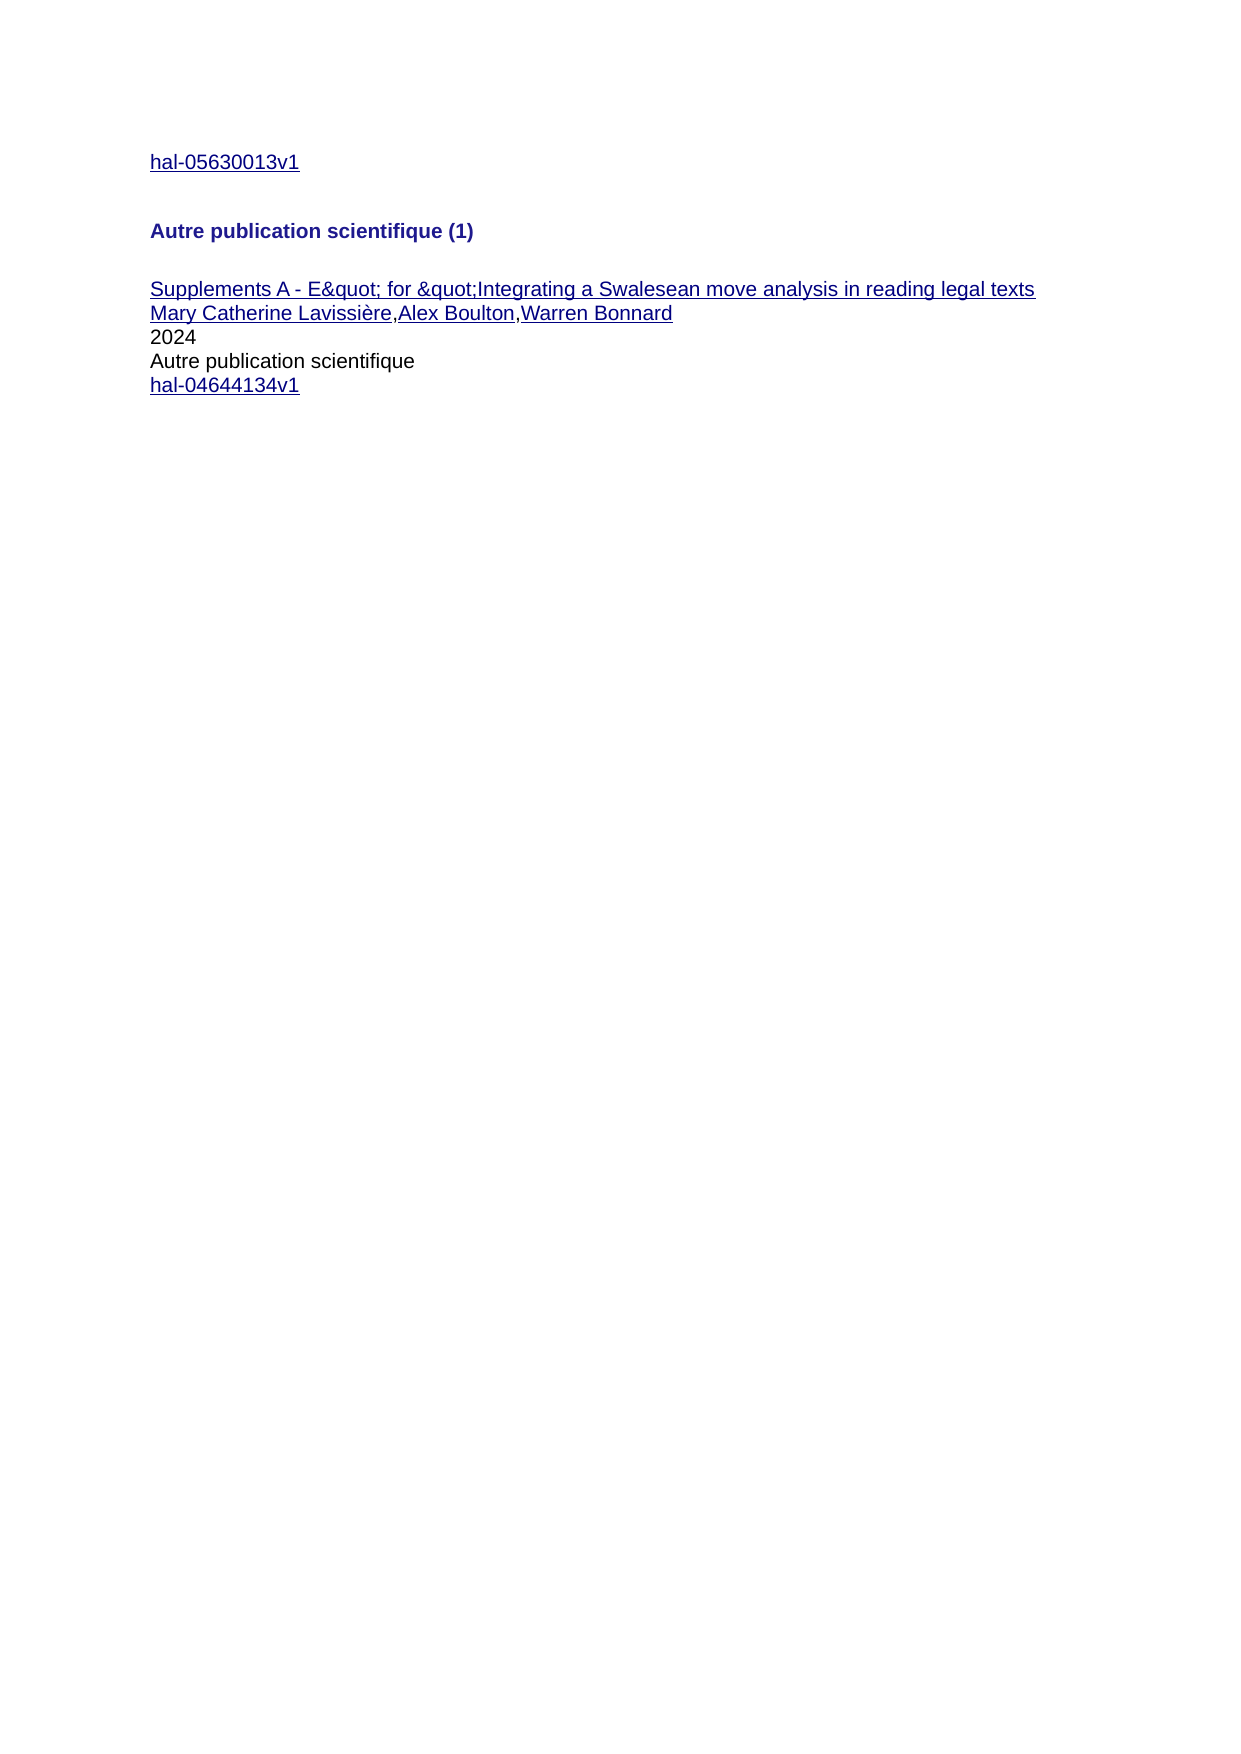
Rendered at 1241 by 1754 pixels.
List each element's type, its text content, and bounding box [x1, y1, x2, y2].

subtitle Autre publication scientifique (1) [150, 219, 1090, 243]
table_header Supplements A - E&quot; for &quot;Integrating a Swalesean move analysis in reading legal texts Mary Catherine Lavissière,Alex Boulton,Warren Bonnard 2024 Autre publication scientifique hal-04644134v1 [150, 277, 1090, 397]
table_cell hal-05630013v1 [150, 150, 1090, 174]
